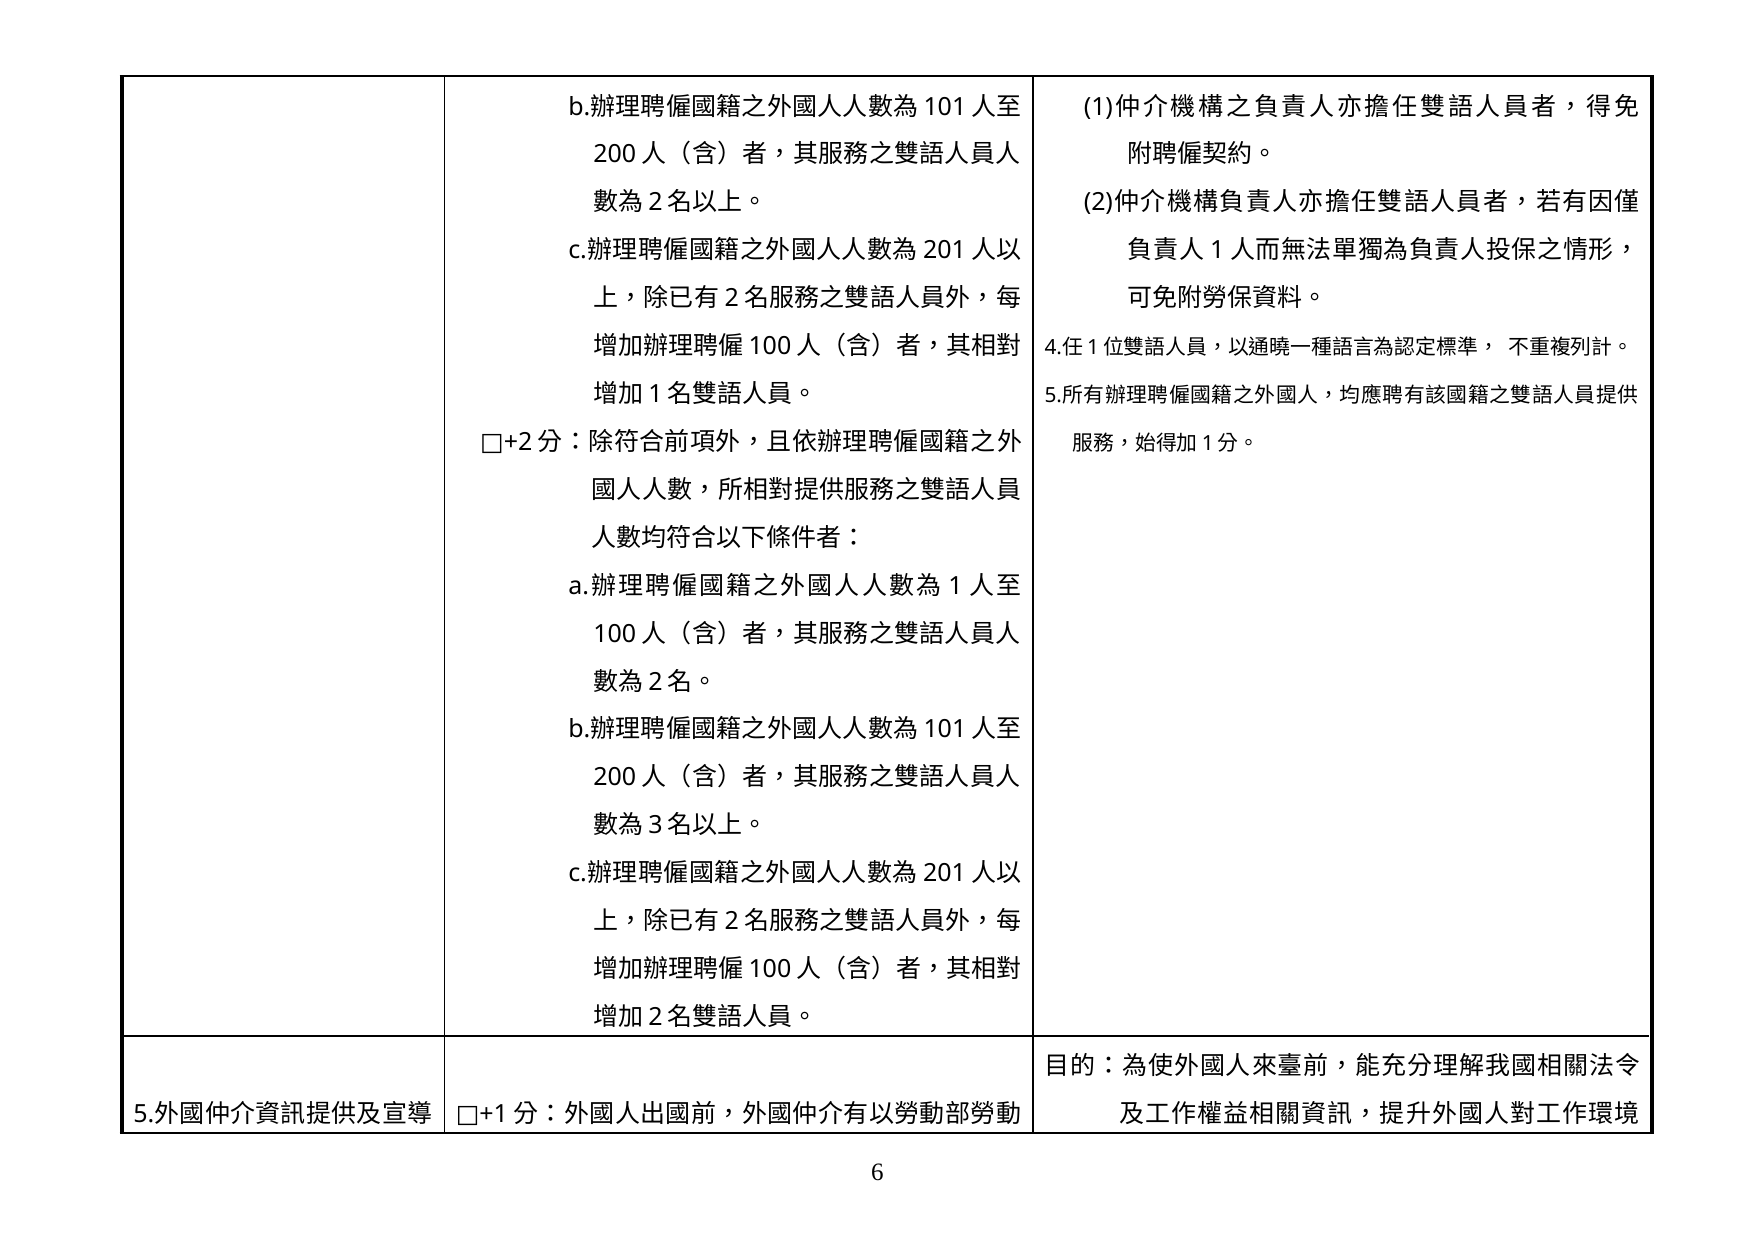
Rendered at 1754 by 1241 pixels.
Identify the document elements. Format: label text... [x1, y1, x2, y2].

table_cell b.辦理聘僱國籍之外國人人數為101人至200人（含）者，其服務之雙語人員人數為2名以上。 c.辦理聘僱國籍之外國人人數為201人以上，除已有2名服務之雙語人員外，每增加辦理聘僱100人（含）者，其相對增加1名雙語人員。 □+2分：除符合前項外，且依辦理聘僱國籍之外國人人數，所相對提供服務之雙語人員人數均符合以下條件者： a.辦理聘僱國籍之外國人人數為1人至100人（含）者，其服務之雙語人員人數為2名。 b.辦理聘僱國籍之外國人人數為101人至200人（含）者，其服務之雙語人員人數為3名以上。 c.辦理聘僱國籍之外國人人數為201人以上，除已有2名服務之雙語人員外，每增加辦理聘僱100人（含）者，其相對增加2名雙語人員。 [445, 77, 1032, 1035]
table_cell [124, 77, 444, 1035]
table_cell 目的：為使外國人來臺前，能充分理解我國相關法令及工作權益相關資訊，提升外國人對工作環境及權益保障的認識，降低來臺後之爭議與違法風險。 說明： 1.仲介機構如自國外引進外國人，所合作之外國仲介公司應於該外國人入國前30日內，以勞動部勞動力發展署移工職前講習影片向外國人進行相關宣導，並應檢附相關佐證資料。 2.前項證明需包含外國人簽名、宣導日期及宣導內容，並檢附相關證據佐證(如宣導照片等)。 3.本項依10人名單之外國人為檢視對象，如仲介機構於評鑑年度未引進外國人，則本項直接給分。 4.勞動部勞動力發展署移工職前講習影片網址如下： 國語：https://www.youtube.com/watch?v=IB1R79fdZSo 英語：https://youtu.be/r-eYS0FeLNo?si=BkxK2coN3DHW5vpJ 印尼語：https://youtu.be/2i_L40irjCc?si=I9rJ1NpqUG2BTv3e 越南語：https://www.youtube.com/watch?v=RVXDemFedqQ 泰語：https://www.youtube.com/watch?v=ii21QvLY95A 菲律賓語：https://youtu.be/0MZULdcEoyM?si=MdyFxyB_GqNHWoZ6 [1034, 1035, 1650, 1132]
table_cell 5.外國仲介資訊提供及宣導 [124, 1037, 444, 1132]
table_cell □+1分：外國人出國前，外國仲介有以勞動部勞動 [445, 1037, 1032, 1132]
table_cell (1)仲介機構之負責人亦擔任雙語人員者，得免 附聘僱契約。 (2)仲介機構負責人亦擔任雙語人員者，若有因僅 負責人1人而無法單獨為負責人投保之情形， 可免附勞保資料。 4.任1位雙語人員，以通曉一種語言為認定標準， 不重複列計。 5.所有辦理聘僱國籍之外國人，均應聘有該國籍之雙語人員提供服務，始得加1分。 [1034, 77, 1650, 1035]
